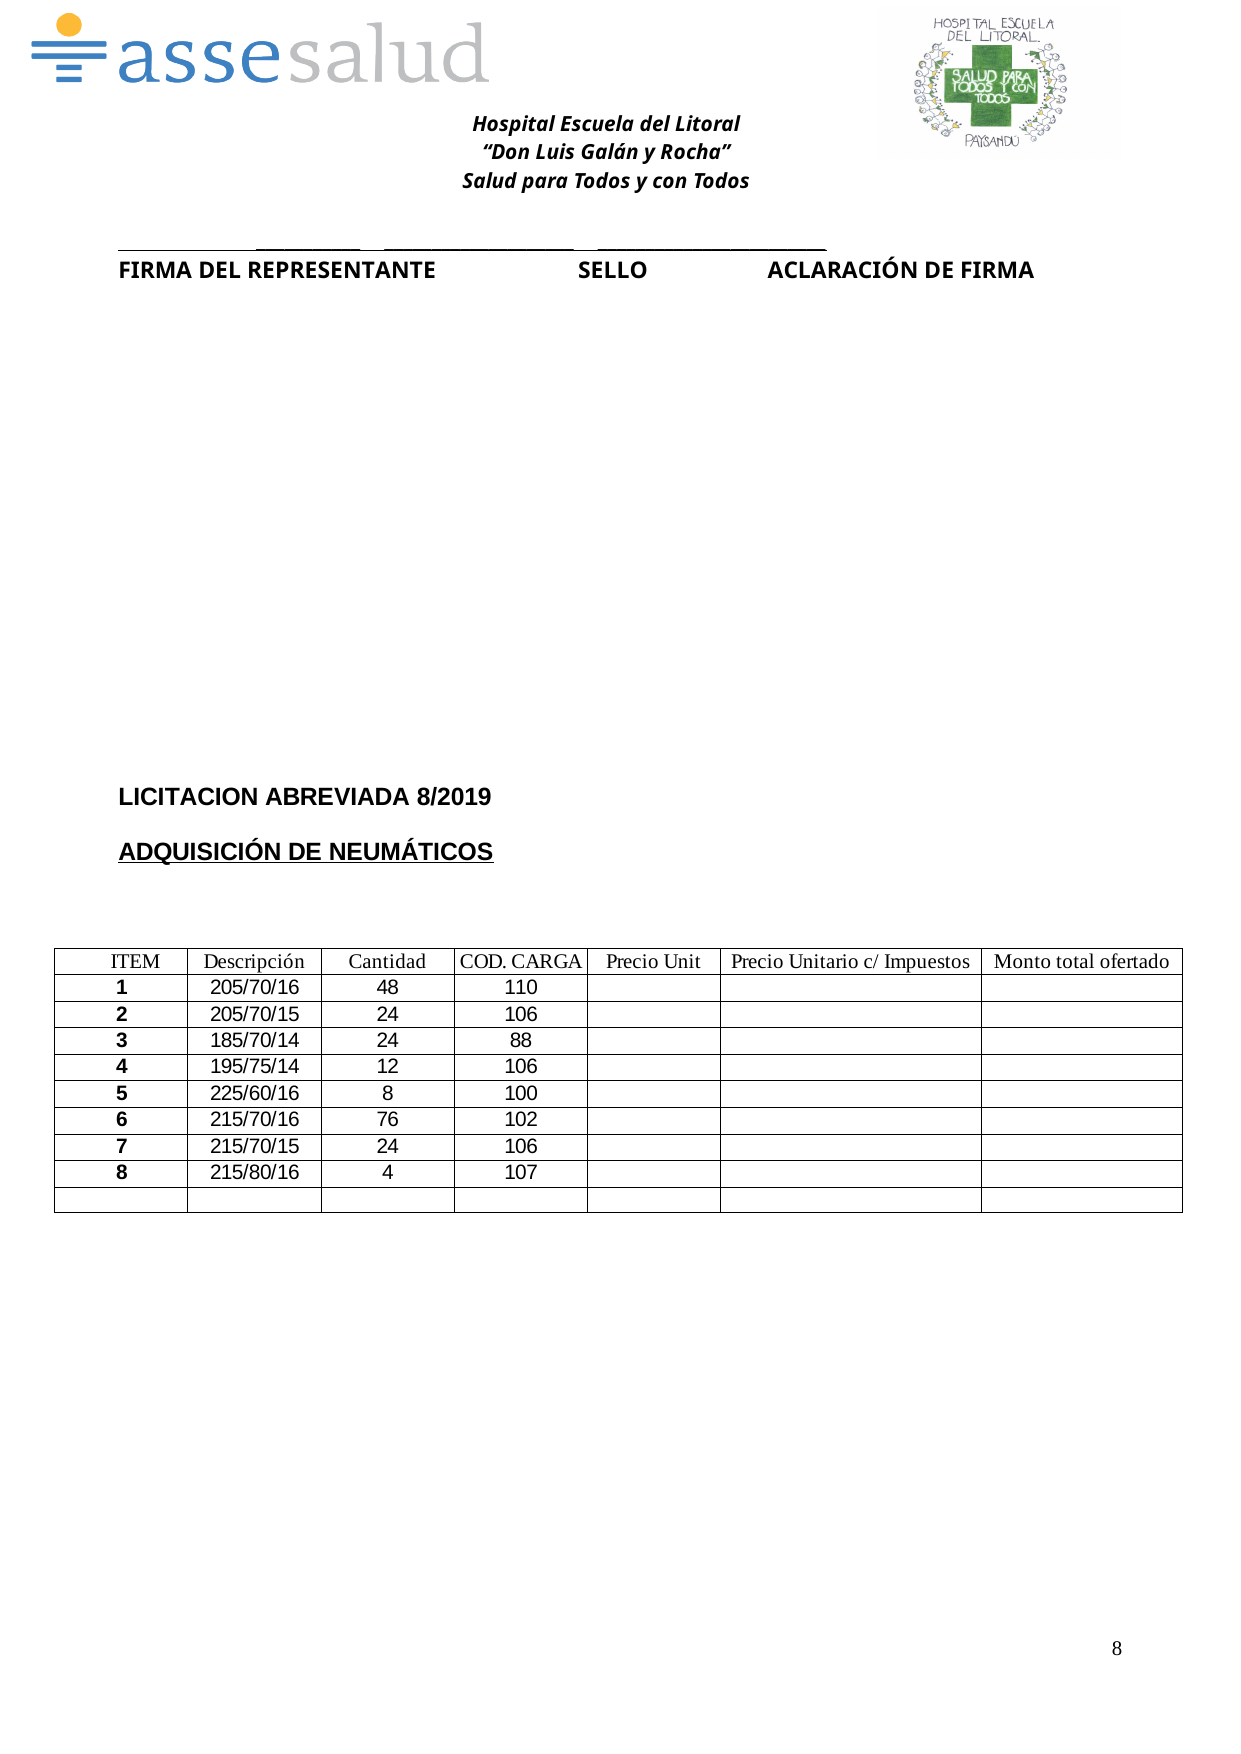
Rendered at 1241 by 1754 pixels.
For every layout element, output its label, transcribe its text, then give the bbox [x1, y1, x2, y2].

table_header FIRMA DEL REPRESENTANTE [111, 254, 472, 285]
picture [877, 6, 1122, 159]
text ___________ ____________________ ________________________ [118, 223, 1122, 254]
picture [31, 13, 489, 83]
text ADQUISICIÓN DE NEUMÁTICOS [118, 839, 1122, 866]
text LICITACION ABREVIADA 8/2019 [118, 784, 1122, 811]
table_header SELLO [473, 254, 753, 285]
table_header ACLARACIÓN DE FIRMA [753, 254, 1048, 285]
